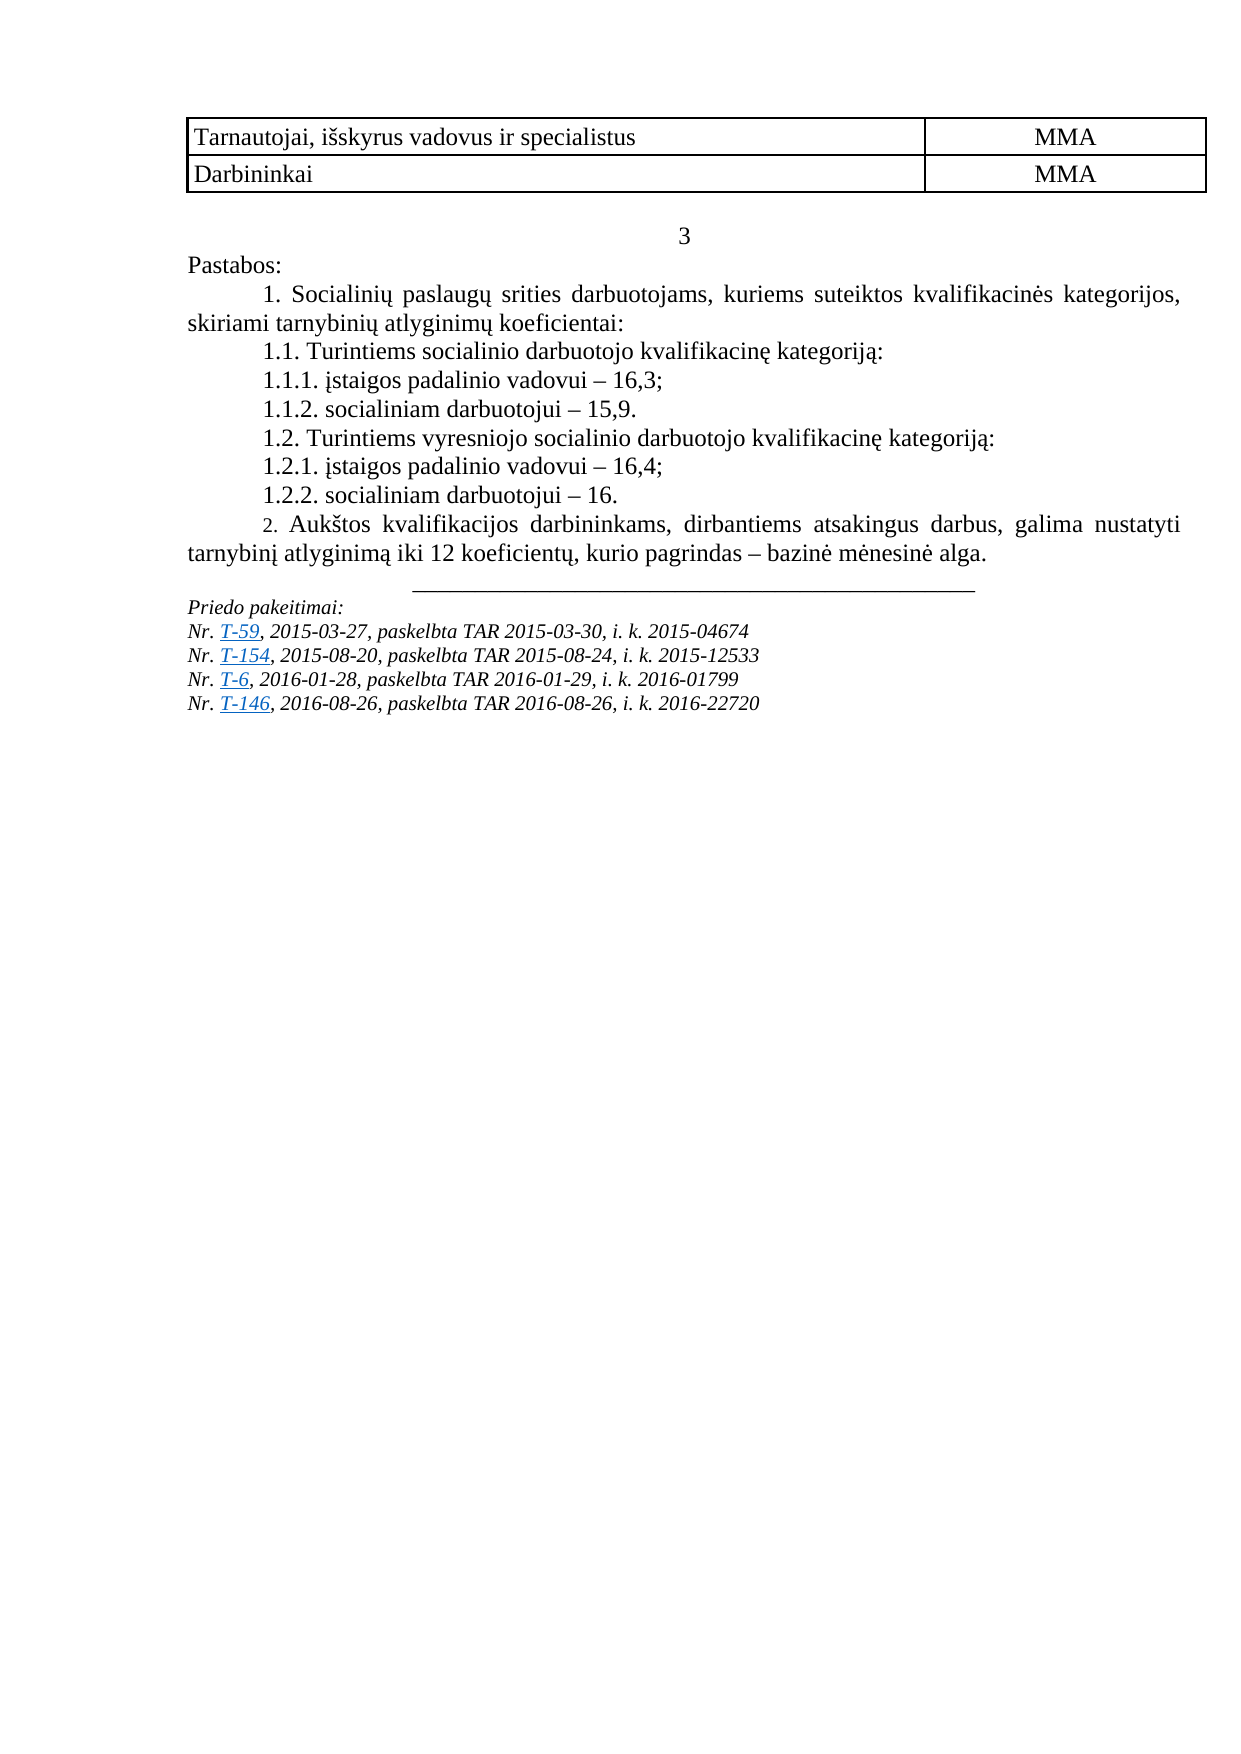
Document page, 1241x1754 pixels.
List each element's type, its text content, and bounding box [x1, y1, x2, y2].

table_cell MMA [926, 119, 1205, 154]
text 2. Aukštos kvalifikacijos darbininkams, dirbantiems atsakingus darbus, galima nustatyti tarnybinį atlyginimą iki 12 koeficientų, kurio pagrindas – bazinė mėnesinė alga. [187, 509, 1181, 566]
text 1.1.2. socialiniam darbuotojui – 15,9. [187, 394, 1181, 423]
text 3 [187, 221, 1181, 250]
table_cell Tarnautojai, išskyrus vadovus ir specialistus [189, 119, 924, 154]
text Nr. T-154, 2015-08-20, paskelbta TAR 2015-08-24, i. k. 2015-12533 [187, 643, 1181, 667]
text Nr. T-6, 2016-01-28, paskelbta TAR 2016-01-29, i. k. 2016-01799 [187, 667, 1181, 691]
text 1.2.1. įstaigos padalinio vadovui – 16,4; [187, 451, 1181, 480]
text 1.1.1. įstaigos padalinio vadovui – 16,3; [187, 365, 1181, 394]
table_cell MMA [926, 156, 1205, 191]
text Nr. T-59, 2015-03-27, paskelbta TAR 2015-03-30, i. k. 2015-04674 [187, 619, 1181, 643]
text 1.2.2. socialiniam darbuotojui – 16. [187, 480, 1181, 509]
text 1.2. Turintiems vyresniojo socialinio darbuotojo kvalifikacinę kategoriją: [187, 423, 1181, 451]
text Nr. T-146, 2016-08-26, paskelbta TAR 2016-08-26, i. k. 2016-22720 [187, 691, 1181, 715]
text _____________________________________________ [187, 566, 1181, 595]
text 1. Socialinių paslaugų srities darbuotojams, kuriems suteiktos kvalifikacinės kategorijos, skiriami tarnybinių atlyginimų koeficientai: [187, 279, 1181, 336]
table_cell Darbininkai [189, 156, 924, 191]
text Priedo pakeitimai: [187, 595, 1181, 619]
text 1.1. Turintiems socialinio darbuotojo kvalifikacinę kategoriją: [187, 336, 1181, 365]
text Pastabos: [187, 250, 1181, 279]
